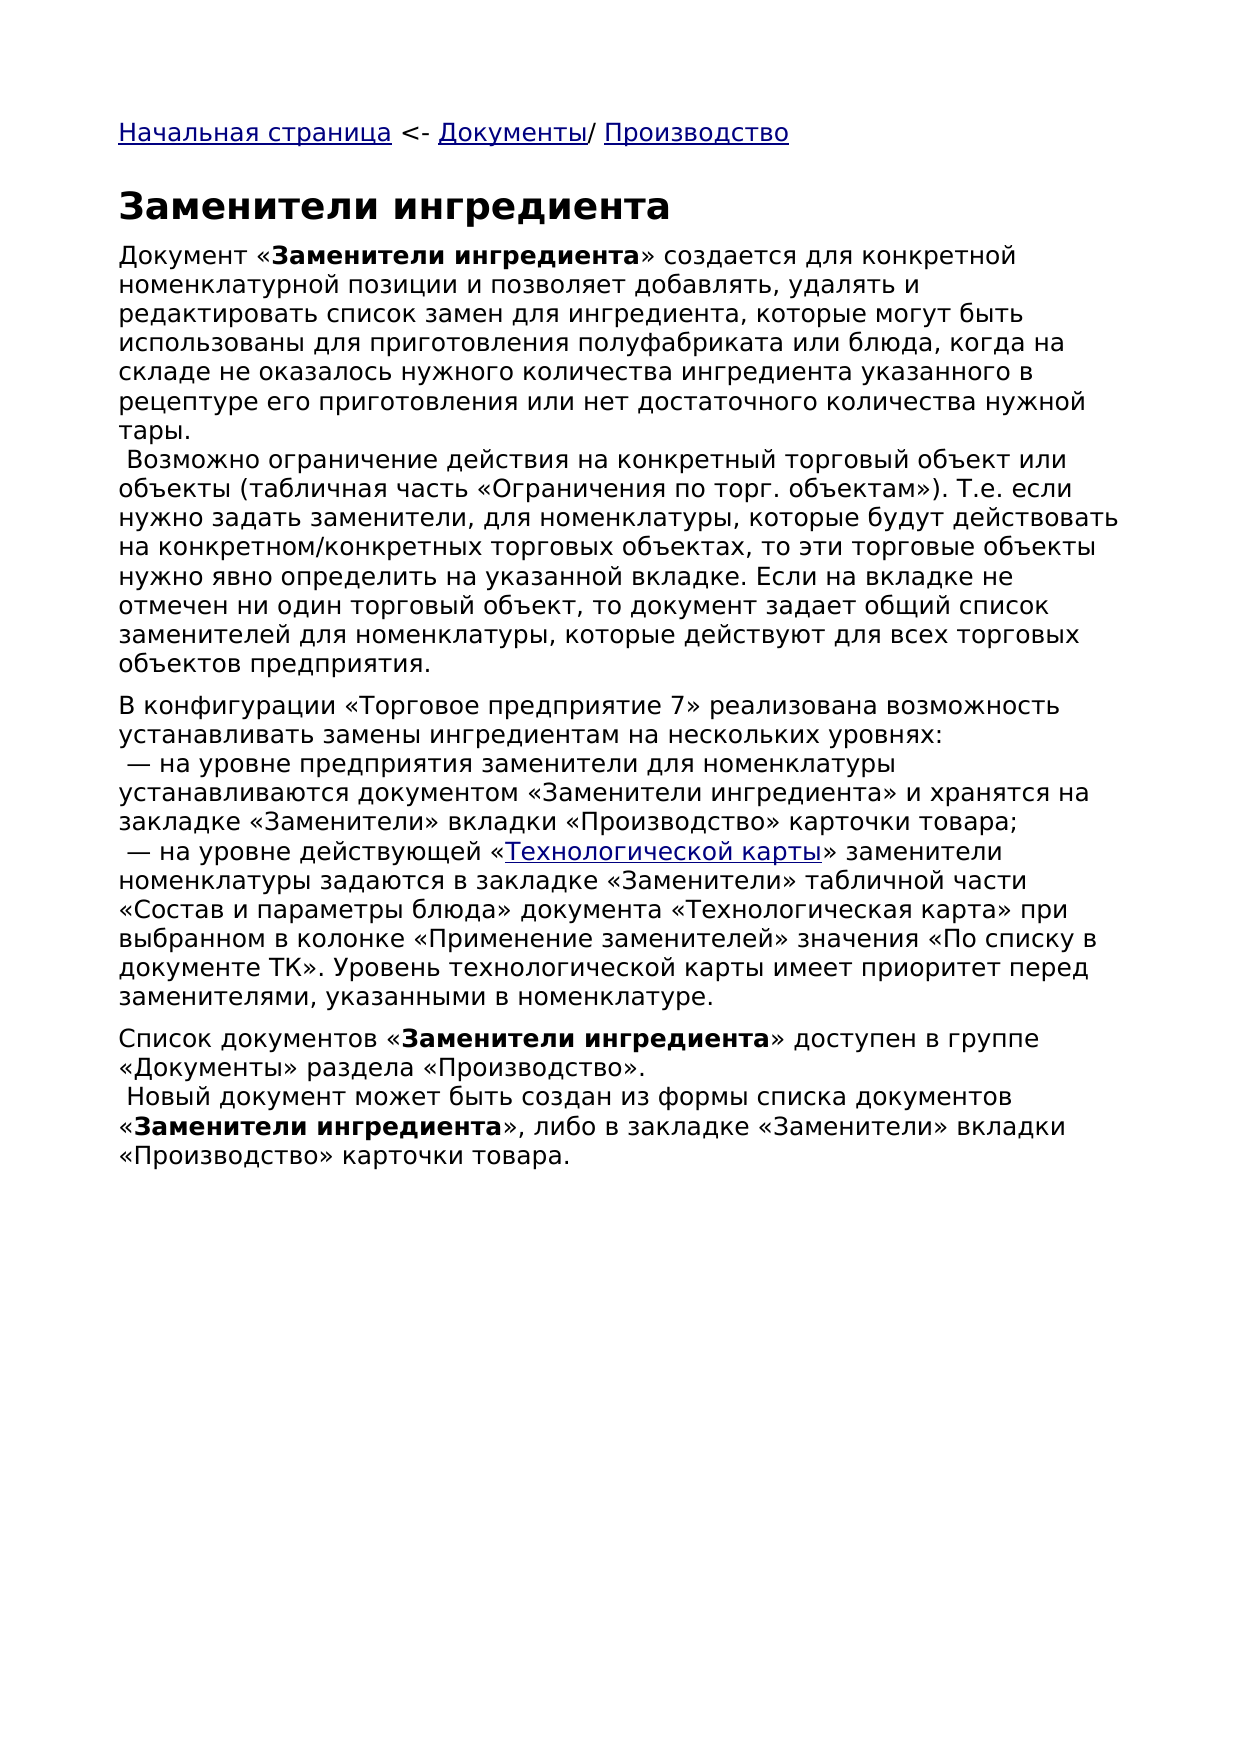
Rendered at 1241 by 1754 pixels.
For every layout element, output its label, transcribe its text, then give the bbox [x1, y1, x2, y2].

text Документ «Заменители ингредиента» создается для конкретной номенклатурной позиции и позволяет добавлять, удалять и редактировать список замен для ингредиента, которые могут быть использованы для приготовления полуфабриката или блюда, когда на складе не оказалось нужного количества ингредиента указанного в рецептуре его приготовления или нет достаточного количества нужной тары. Возможно ограничение действия на конкретный торговый объект или объекты (табличная часть «Ограничения по торг. объектам»). Т.е. если нужно задать заменители, для номенклатуры, которые будут действовать на конкретном/конкретных торговых объектах, то эти торговые объекты нужно явно определить на указанной вкладке. Если на вкладке не отмечен ни один торговый объект, то документ задает общий список заменителей для номенклатуры, которые действуют для всех торговых объектов предприятия. [118, 241, 1122, 678]
text Список документов «Заменители ингредиента» доступен в группе «Документы» раздела «Производство». Новый документ может быть создан из формы списка документов «Заменители ингредиента», либо в закладке «Заменители» вкладки «Производство» карточки товара. [118, 1024, 1122, 1199]
subtitle Заменители ингредиента [118, 185, 1122, 228]
text В конфигурации «Торговое предприятие 7» реализована возможность устанавливать замены ингредиентам на нескольких уровнях: — на уровне предприятия заменители для номенклатуры устанавливаются документом «Заменители ингредиента» и хранятся на закладке «Заменители» вкладки «Производство» карточки товара; — на уровне действующей «Технологической карты» заменители номенклатуры задаются в закладке «Заменители» табличной части «Состав и параметры блюда» документа «Технологическая карта» при выбранном в колонке «Применение заменителей» значения «По списку в документе ТК». Уровень технологической карты имеет приоритет перед заменителями, указанными в номенклатуре. [118, 691, 1122, 1012]
text Начальная страница <- Документы/ Производство [118, 118, 1122, 147]
